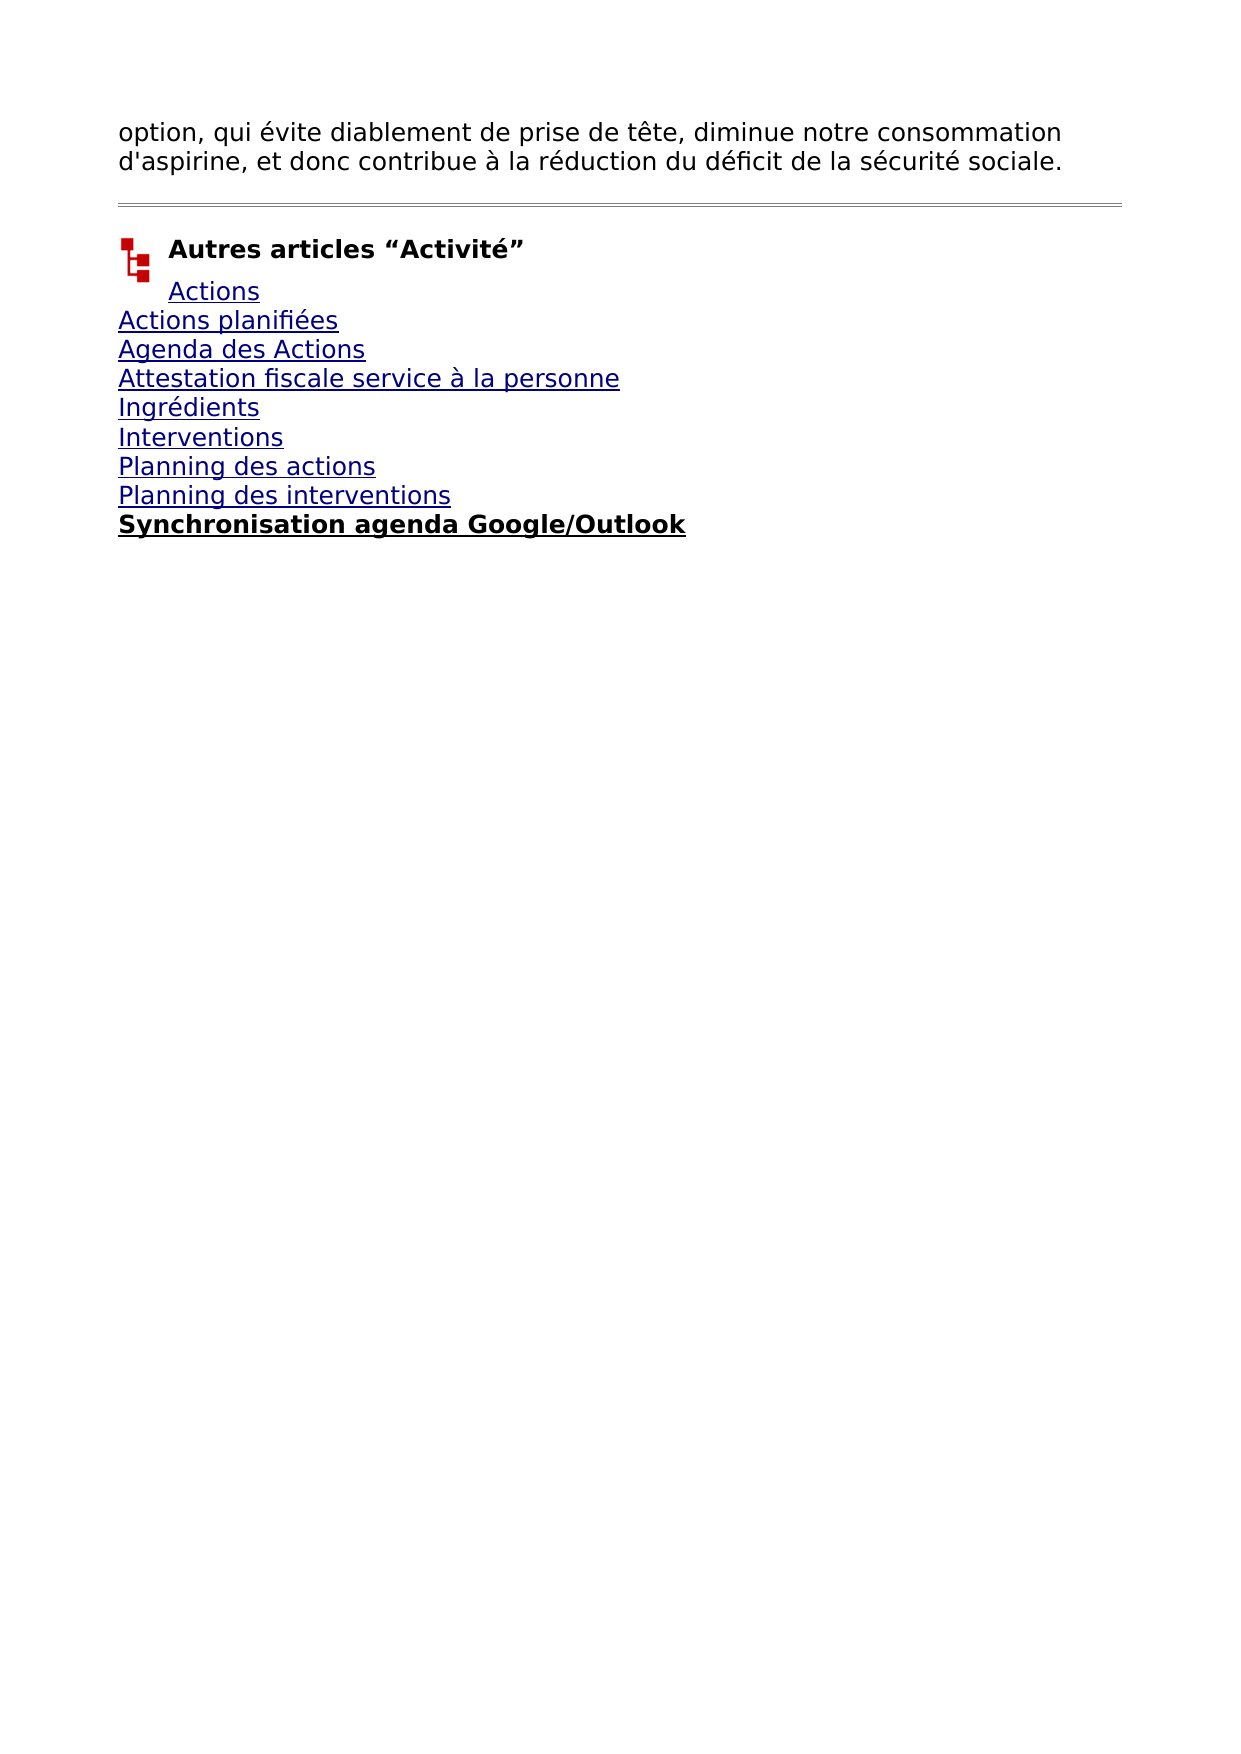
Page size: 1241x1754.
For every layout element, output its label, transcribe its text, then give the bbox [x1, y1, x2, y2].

text Autres articles “Activité” [169, 235, 1122, 264]
text option, qui évite diablement de prise de tête, diminue notre consommation d'aspirine, et donc contribue à la réduction du déficit de la sécurité sociale. [118, 118, 1122, 176]
text Actions Actions planifiées Agenda des Actions Attestation fiscale service à la personne Ingrédients Interventions Planning des actions Planning des interventions Synchronisation agenda Google/Outlook [118, 277, 1122, 569]
picture [118, 235, 169, 286]
